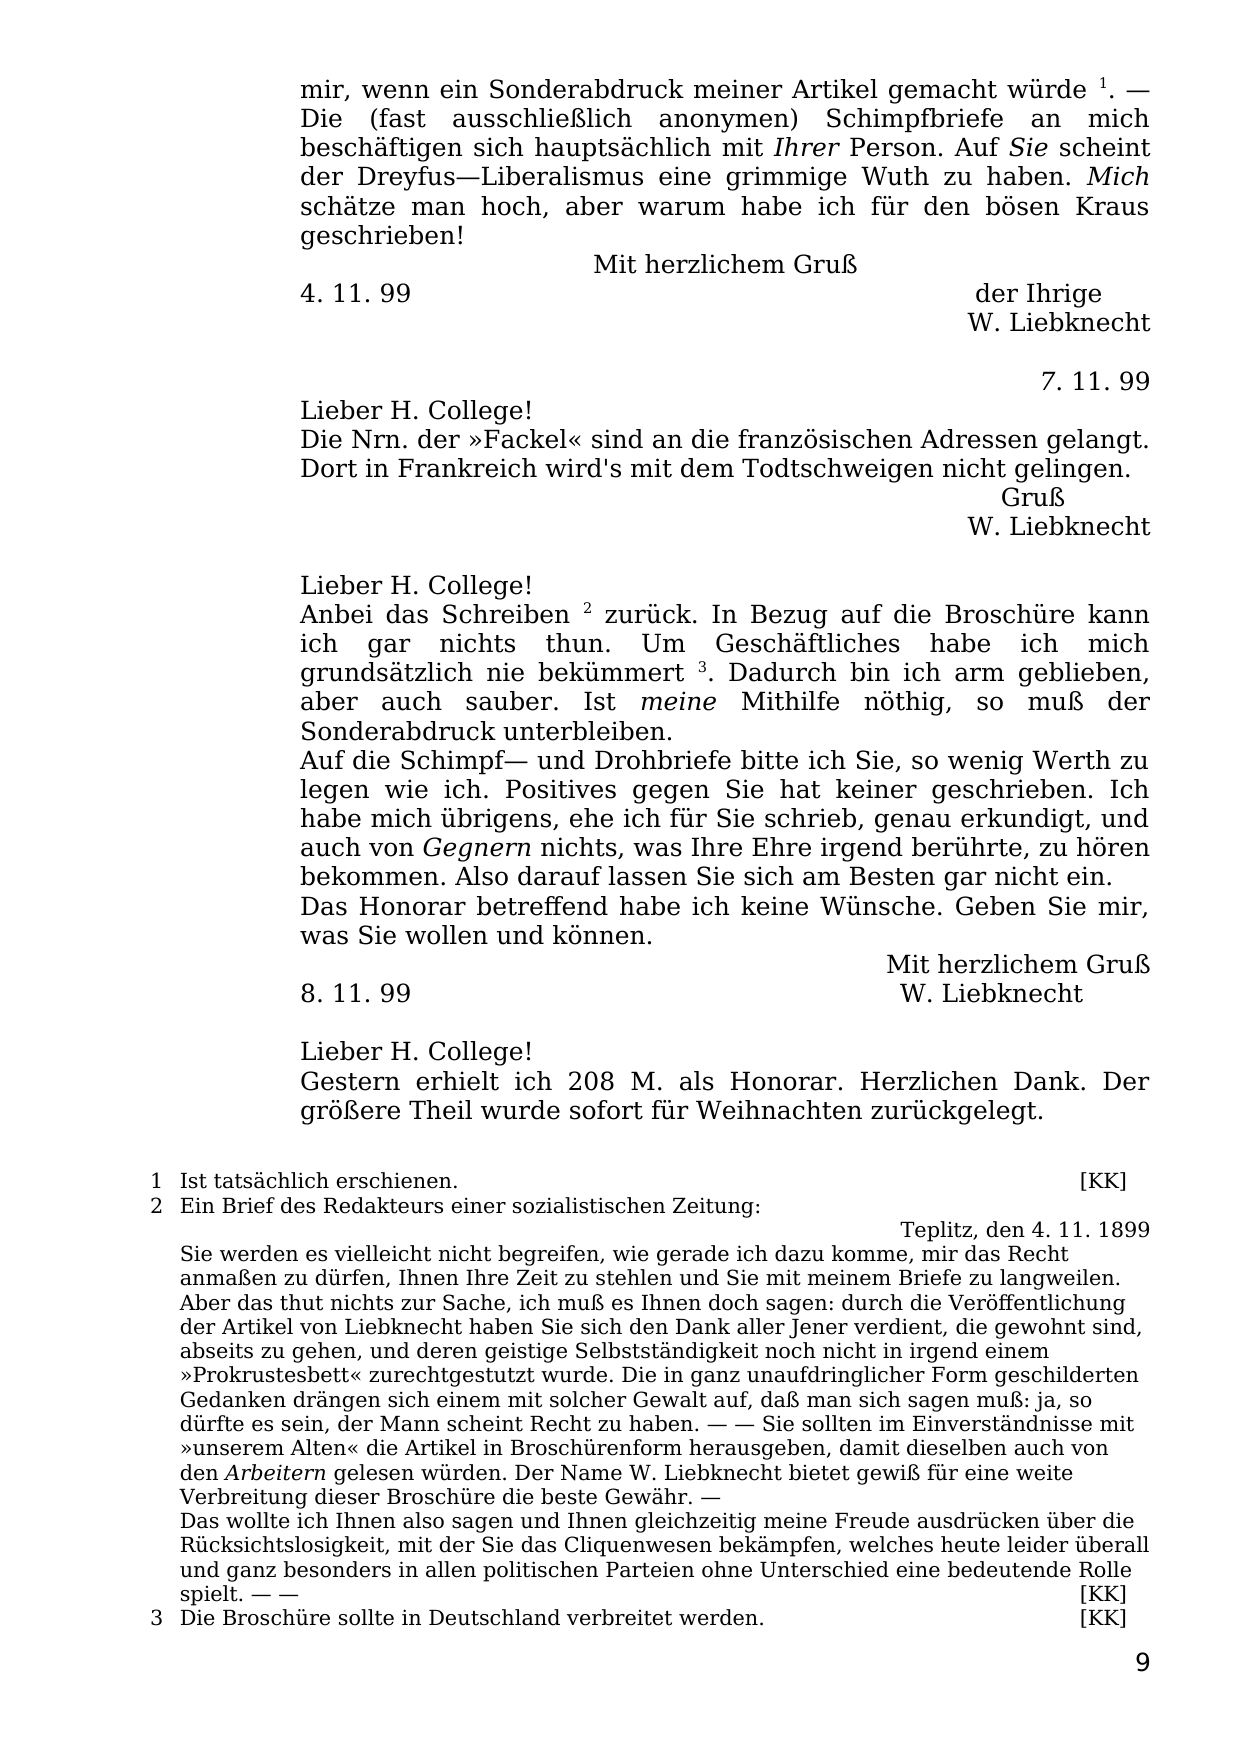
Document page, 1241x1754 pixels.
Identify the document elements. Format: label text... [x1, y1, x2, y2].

text W. Liebknecht [300, 308, 1151, 337]
text 4. 11. 99 der Ihrige [300, 279, 1151, 308]
text Gruß [300, 483, 1151, 512]
text Das Honorar betreffend habe ich keine Wünsche. Geben Sie mir, was Sie wollen und können. [300, 892, 1151, 950]
text Lieber H. College! [300, 396, 1151, 425]
text Gestern erhielt ich 208 M. als Honorar. Herzlichen Dank. Der größere Theil wurde sofort für Weihnachten zurückgelegt. [300, 1067, 1151, 1125]
text Die Broschüre sollte in Deutschland verbreitet werden. [KK] [150, 1606, 1151, 1631]
text Ist tatsächlich erschienen. [KK] [150, 1169, 1151, 1194]
text Mit herzlichem Gruß [300, 950, 1151, 979]
text Ein Brief des Redakteurs einer sozialistischen Zeitung: [150, 1194, 1151, 1218]
text Die Nrn. der »Fackel« sind an die französischen Adressen gelangt. Dort in Frankreich wird's mit dem Todtschweigen nicht gelingen. [300, 425, 1151, 483]
text Auf die Schimpf— und Drohbriefe bitte ich Sie, so wenig Werth zu legen wie ich. Positives gegen Sie hat keiner geschrieben. Ich habe mich übrigens, ehe ich für Sie schrieb, genau erkundigt, und auch von Gegnern nichts, was Ihre Ehre irgend berührte, zu hören bekommen. Also darauf lassen Sie sich am Besten gar nicht ein. [300, 746, 1151, 892]
text Lieber H. College! [300, 571, 1151, 600]
text 8. 11. 99 W. Liebknecht [300, 979, 1151, 1008]
text Teplitz, den 4. 11. 1899 [150, 1218, 1151, 1242]
text 7. 11. 99 [300, 367, 1151, 396]
text Sie werden es vielleicht nicht begreifen, wie gerade ich dazu komme, mir das Recht anmaßen zu dürfen, Ihnen Ihre Zeit zu stehlen und Sie mit meinem Briefe zu langweilen. Aber das thut nichts zur Sache, ich muß es Ihnen doch sagen: durch die Veröffentlichung der Artikel von Liebknecht haben Sie sich den Dank aller Jener verdient, die gewohnt sind, abseits zu gehen, und deren geistige Selbstständigkeit noch nicht in irgend einem »Prokrustesbett« zurechtgestutzt wurde. Die in ganz unaufdringlicher Form geschilderten Gedanken drängen sich einem mit solcher Gewalt auf, daß man sich sagen muß: ja, so dürfte es sein, der Mann scheint Recht zu haben. — — Sie sollten im Einverständnisse mit »unserem Alten« die Artikel in Broschürenform herausgeben, damit dieselben auch von den Arbeitern gelesen würden. Der Name W. Liebknecht bietet gewiß für eine weite Verbreitung dieser Broschüre die beste Gewähr. — Das wollte ich Ihnen also sagen und Ihnen gleichzeitig meine Freude ausdrücken über die Rücksichtslosigkeit, mit der Sie das Cliquenwesen bekämpfen, welches heute leider überall und ganz besonders in allen politischen Parteien ohne Unterschied eine bedeutende Rolle spielt. — — [KK] [150, 1242, 1151, 1606]
text Mit herzlichem Gruß [300, 250, 1151, 279]
text W. Liebknecht [300, 512, 1151, 542]
text mir, wenn ein Sonderabdruck meiner Artikel gemacht würde . — Die (fast ausschließlich anonymen) Schimpfbriefe an mich beschäftigen sich hauptsächlich mit Ihrer Person. Auf Sie scheint der Dreyfus—Liberalismus eine grimmige Wuth zu haben. Mich schätze man hoch, aber warum habe ich für den bösen Kraus geschrieben! [300, 75, 1151, 250]
text Anbei das Schreiben zurück. In Bezug auf die Broschüre kann ich gar nichts thun. Um Geschäftliches habe ich mich grundsätzlich nie bekümmert . Dadurch bin ich arm geblieben, aber auch sauber. Ist meine Mithilfe nöthig, so muß der Sonderabdruck unterbleiben. [300, 600, 1151, 746]
text Lieber H. College! [300, 1037, 1151, 1067]
